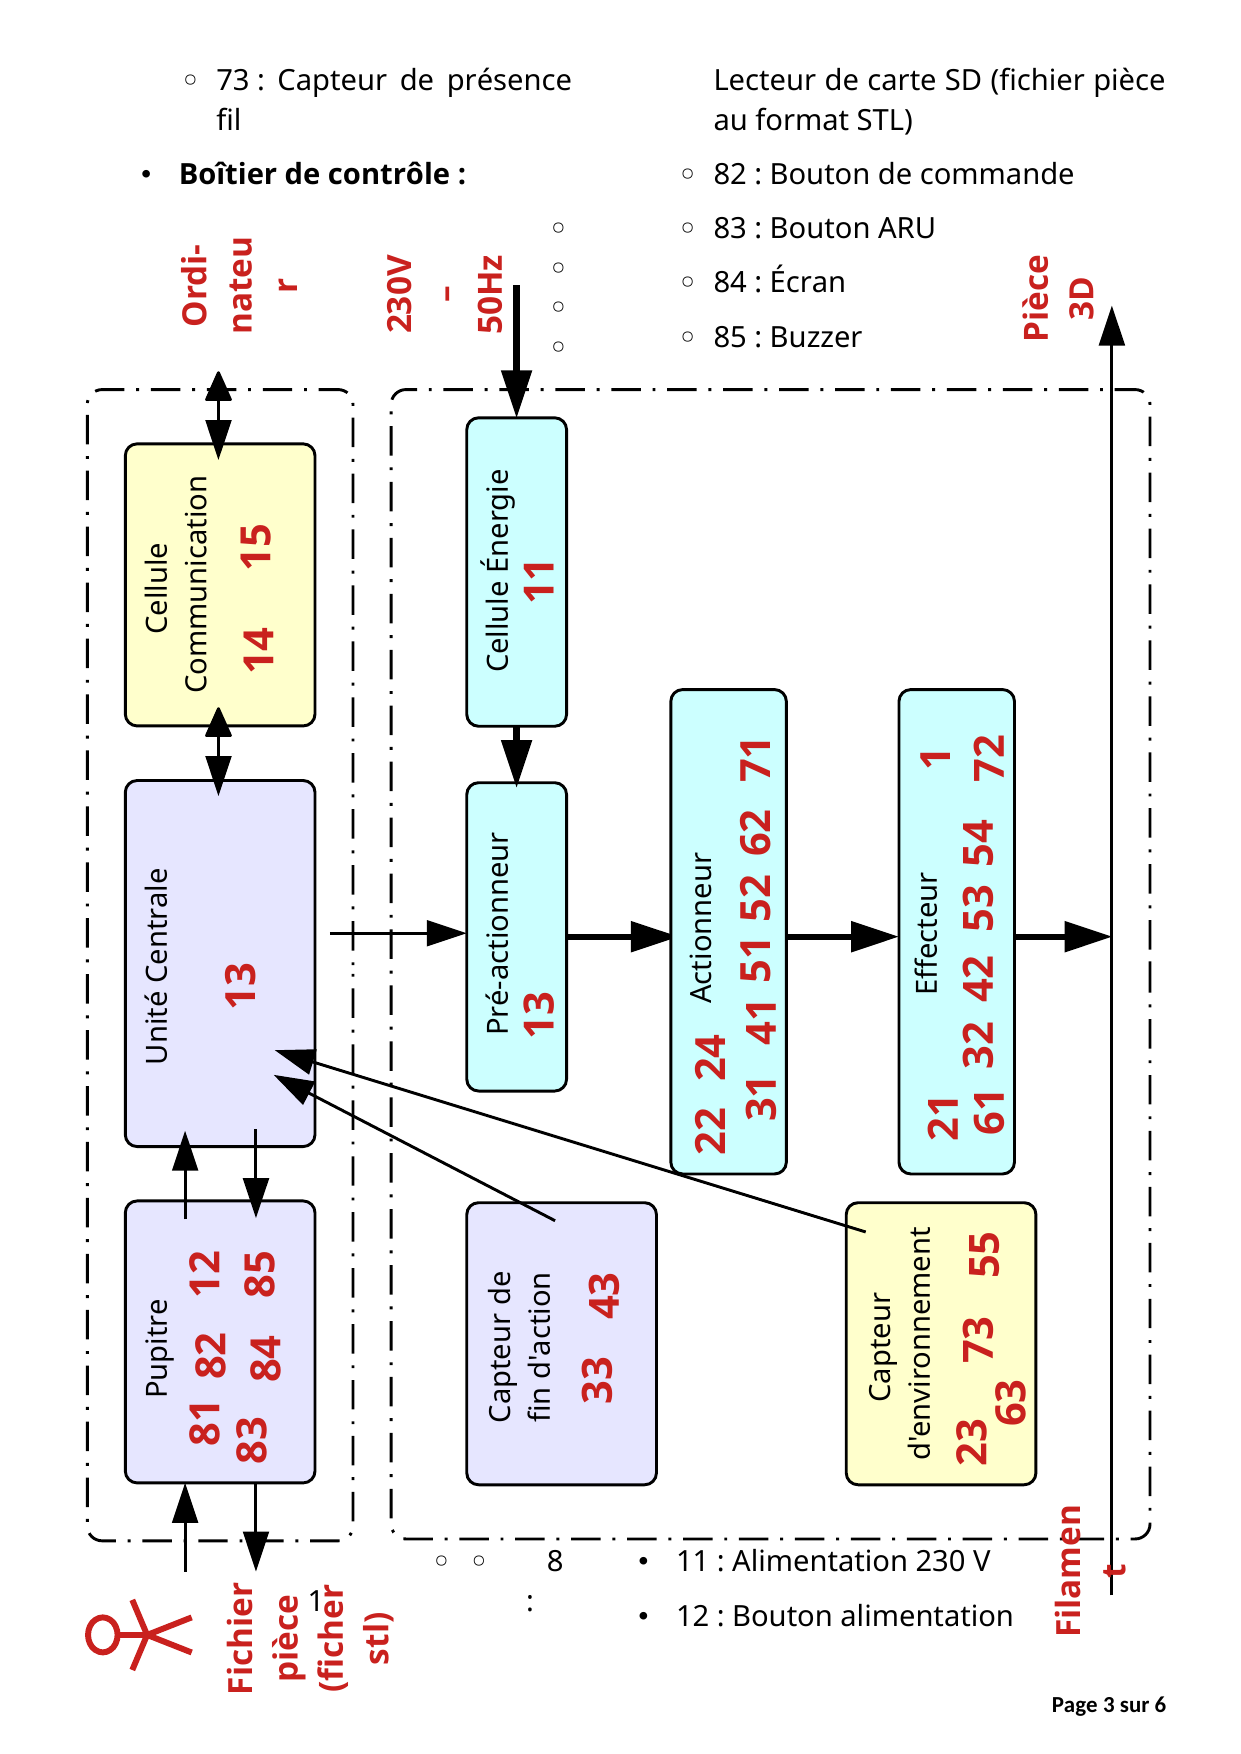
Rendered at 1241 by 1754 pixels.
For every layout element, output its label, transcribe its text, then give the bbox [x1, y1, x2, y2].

list [1113, 316, 1166, 356]
list 83 : Bouton ARU [676, 207, 1166, 247]
list Boîtier de contrôle : [141, 153, 572, 193]
list 11 : Alimentation 230 V [638, 941, 671, 1170]
list 73 : Capteur de présence fil [178, 59, 572, 138]
list 11 : Alimentation 230 V [638, 370, 1110, 935]
list 12 : Bouton alimentation [638, 1595, 1166, 1634]
list 82 : Bouton de commande [676, 153, 1166, 193]
list 84 : Écran [676, 262, 1166, 301]
list 81 : Lecteur de carte SD (fichier pièce au format STL) [187, 1149, 254, 1199]
list 11 : Alimentation 230 V [638, 938, 1110, 1580]
list 11 : Alimentation 230 V [1113, 370, 1166, 1580]
list 85 : Buzzer [676, 316, 1110, 356]
list 81 : Lecteur de carte SD (fichier pièce au format STL) [178, 728, 217, 779]
list 81 : Lecteur de carte SD (fichier pièce au format STL) [676, 59, 1166, 138]
list 81 : Lecteur de carte SD (fichier pièce au format STL) [178, 207, 572, 1139]
list 81 : Lecteur de carte SD (fichier pièce au format STL) [317, 1066, 572, 1201]
list 81 : Lecteur de carte SD (fichier pièce au format STL) [178, 1100, 572, 1620]
